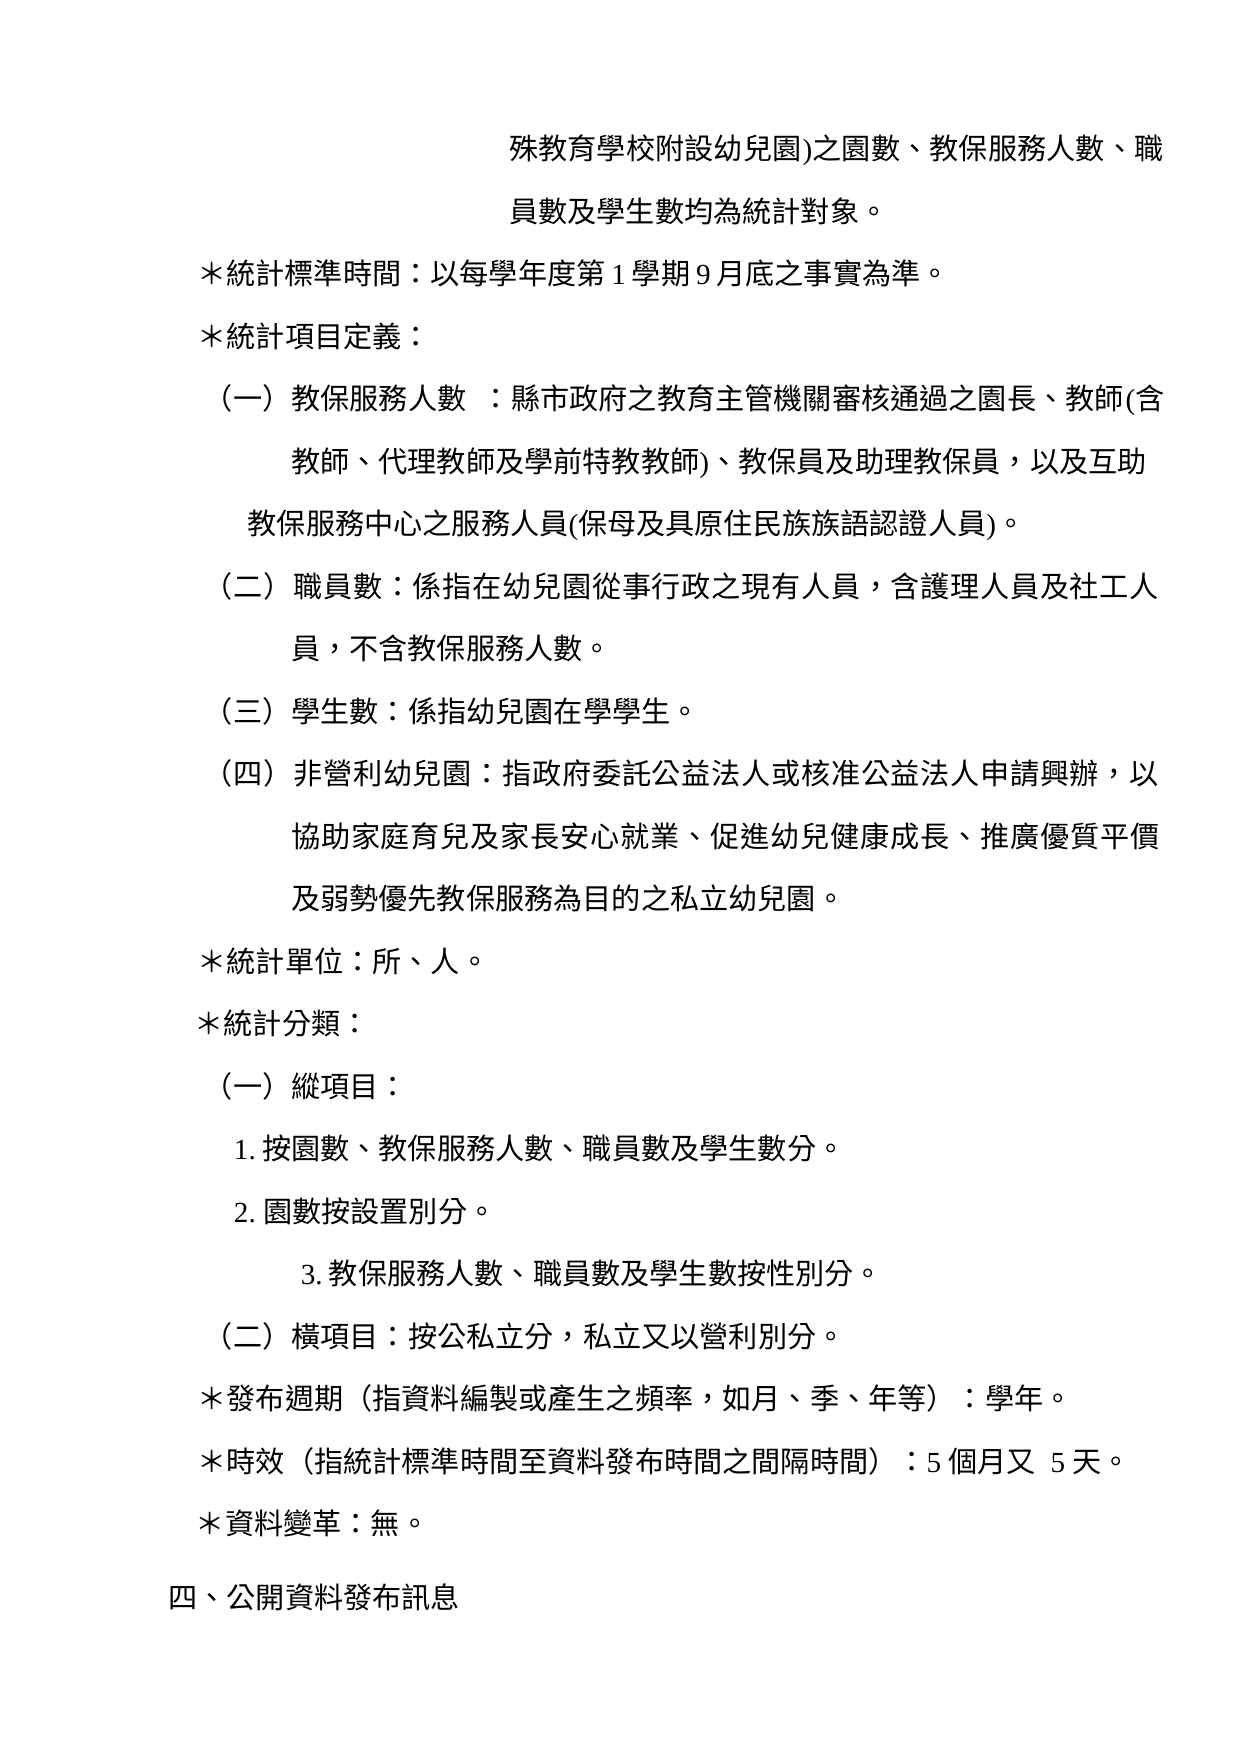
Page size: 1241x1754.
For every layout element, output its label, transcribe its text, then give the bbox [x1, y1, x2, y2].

table_header 殊教育學校附設幼兒園)之園數、教保服務人數、職員數及學生數均為統計對象。 ＊統計標準時間：以每學年度第1學期9月底之事實為準。 ＊統計項目定義： （一）教保服務人數 ：縣市政府之教育主管機關審核通過之園長、教師(含教師、代理教師及學前特教教師)、教保員及助理教保員，以及互助 教保服務中心之服務人員(保母及具原住民族族語認證人員)。 （二）職員數：係指在幼兒園從事行政之現有人員，含護理人員及社工人員，不含教保服務人數。 （三）學生數：係指幼兒園在學學生。 （四）非營利幼兒園：指政府委託公益法人或核准公益法人申請興辦，以協助家庭育兒及家長安心就業、促進幼兒健康成長、推廣優質平價及弱勢優先教保服務為目的之私立幼兒園。 ＊統計單位：所、人。 ＊統計分類： （一）縱項目： 1. 按園數、教保服務人數、職員數及學生數分。 2. 園數按設置別分。 3. 教保服務人數、職員數及學生數按性別分。 （二）橫項目：按公私立分，私立又以營利別分。 ＊發布週期（指資料編製或產生之頻率，如月、季、年等）：學年。 ＊時效（指統計標準時間至資料發布時間之間隔時間）：5 個月又 5 天。 ＊資料變革：無。 四、公開資料發布訊息 [157, 105, 1193, 1628]
